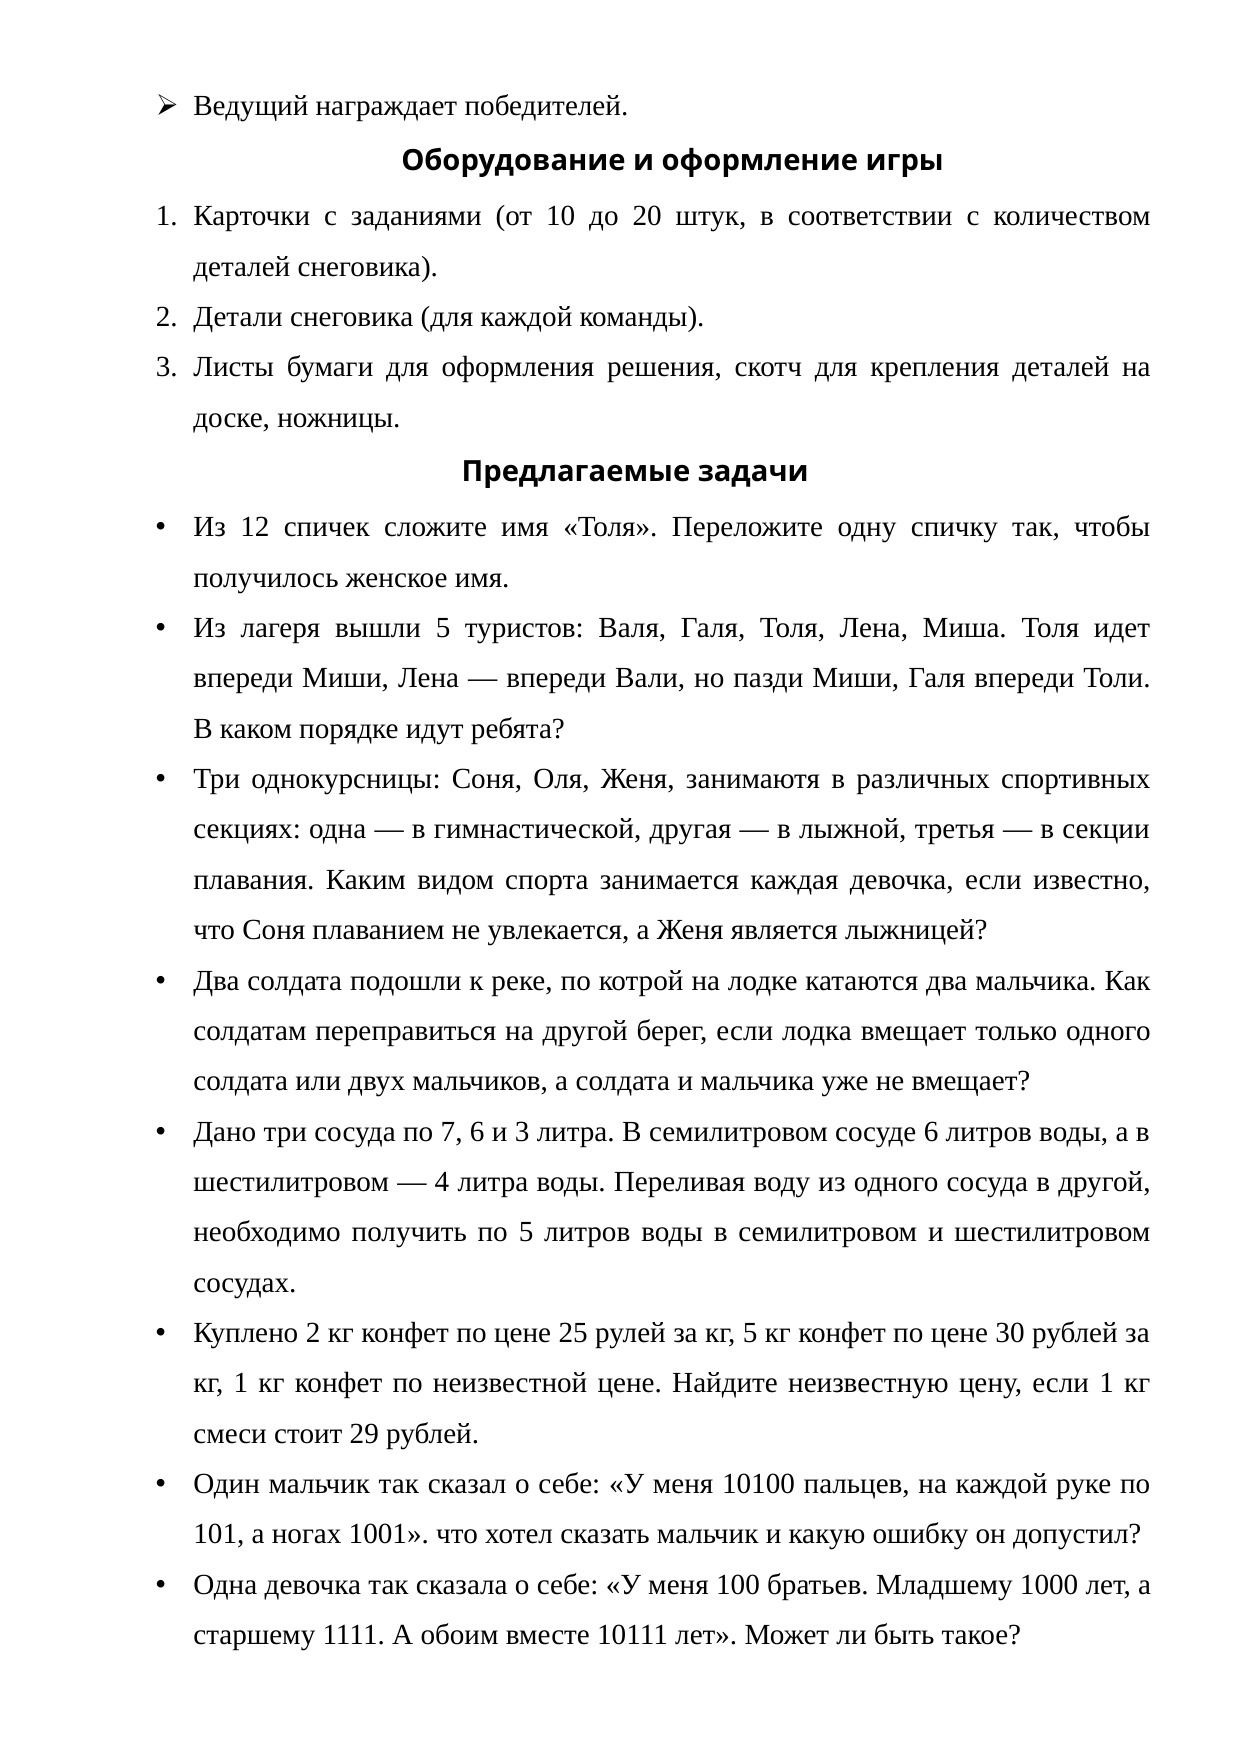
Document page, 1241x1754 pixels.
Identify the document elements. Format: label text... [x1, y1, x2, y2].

list Один мальчик так сказал о себе: «У меня 10100 пальцев, на каждой руке по 101, а ногах 1001». что хотел сказать мальчик и какую ошибку он допустил? [156, 1466, 1152, 1550]
list Ведущий награждает победителей. [156, 88, 1152, 122]
list Дано три сосуда по 7, 6 и 3 литра. В семилитровом сосуде 6 литров воды, а в шестилитровом — 4 литра воды. Переливая воду из одного сосуда в другой, необходимо получить по 5 литров воды в семилитровом и шестилитровом сосудах. [156, 1114, 1152, 1298]
list Одна девочка так сказала о себе: «У меня 100 братьев. Младшему 1000 лет, а старшему 1111. А обоим вместе 10111 лет». Может ли быть такое? [156, 1567, 1152, 1651]
list Два солдата подошли к реке, по котрой на лодке катаются два мальчика. Как солдатам переправиться на другой берег, если лодка вмещает только одного солдата или двух мальчиков, а солдата и мальчика уже не вмещает? [156, 963, 1152, 1097]
list Три однокурсницы: Соня, Оля, Женя, занимаютя в различных спортивных секциях: одна — в гимнастической, другая — в лыжной, третья — в секции плавания. Каким видом спорта занимается каждая девочка, если известно, что Соня плаванием не увлекается, а Женя является лыжницей? [156, 761, 1152, 946]
list Из 12 спичек сложите имя «Толя». Переложите одну спичку так, чтобы получилось женское имя. [156, 509, 1152, 593]
list Куплено 2 кг конфет по цене 25 рулей за кг, 5 кг конфет по цене 30 рублей за кг, 1 кг конфет по неизвестной цене. Найдите неизвестную цену, если 1 кг смеси стоит 29 рублей. [156, 1315, 1152, 1449]
text Предлагаемые задачи [118, 450, 1152, 490]
list Детали снеговика (для каждой команды). [156, 299, 1152, 333]
list Из лагеря вышли 5 туристов: Валя, Галя, Толя, Лена, Миша. Толя идет впереди Миши, Лена — впереди Вали, но пазди Миши, Галя впереди Толи. В каком порядке идут ребята? [156, 610, 1152, 744]
list Оборудование и оформление игры [156, 139, 1152, 179]
list Листы бумаги для оформления решения, скотч для крепления деталей на доске, ножницы. [156, 349, 1152, 433]
list Карточки с заданиями (от 10 до 20 штук, в соответствии с количеством деталей снеговика). [156, 198, 1152, 282]
